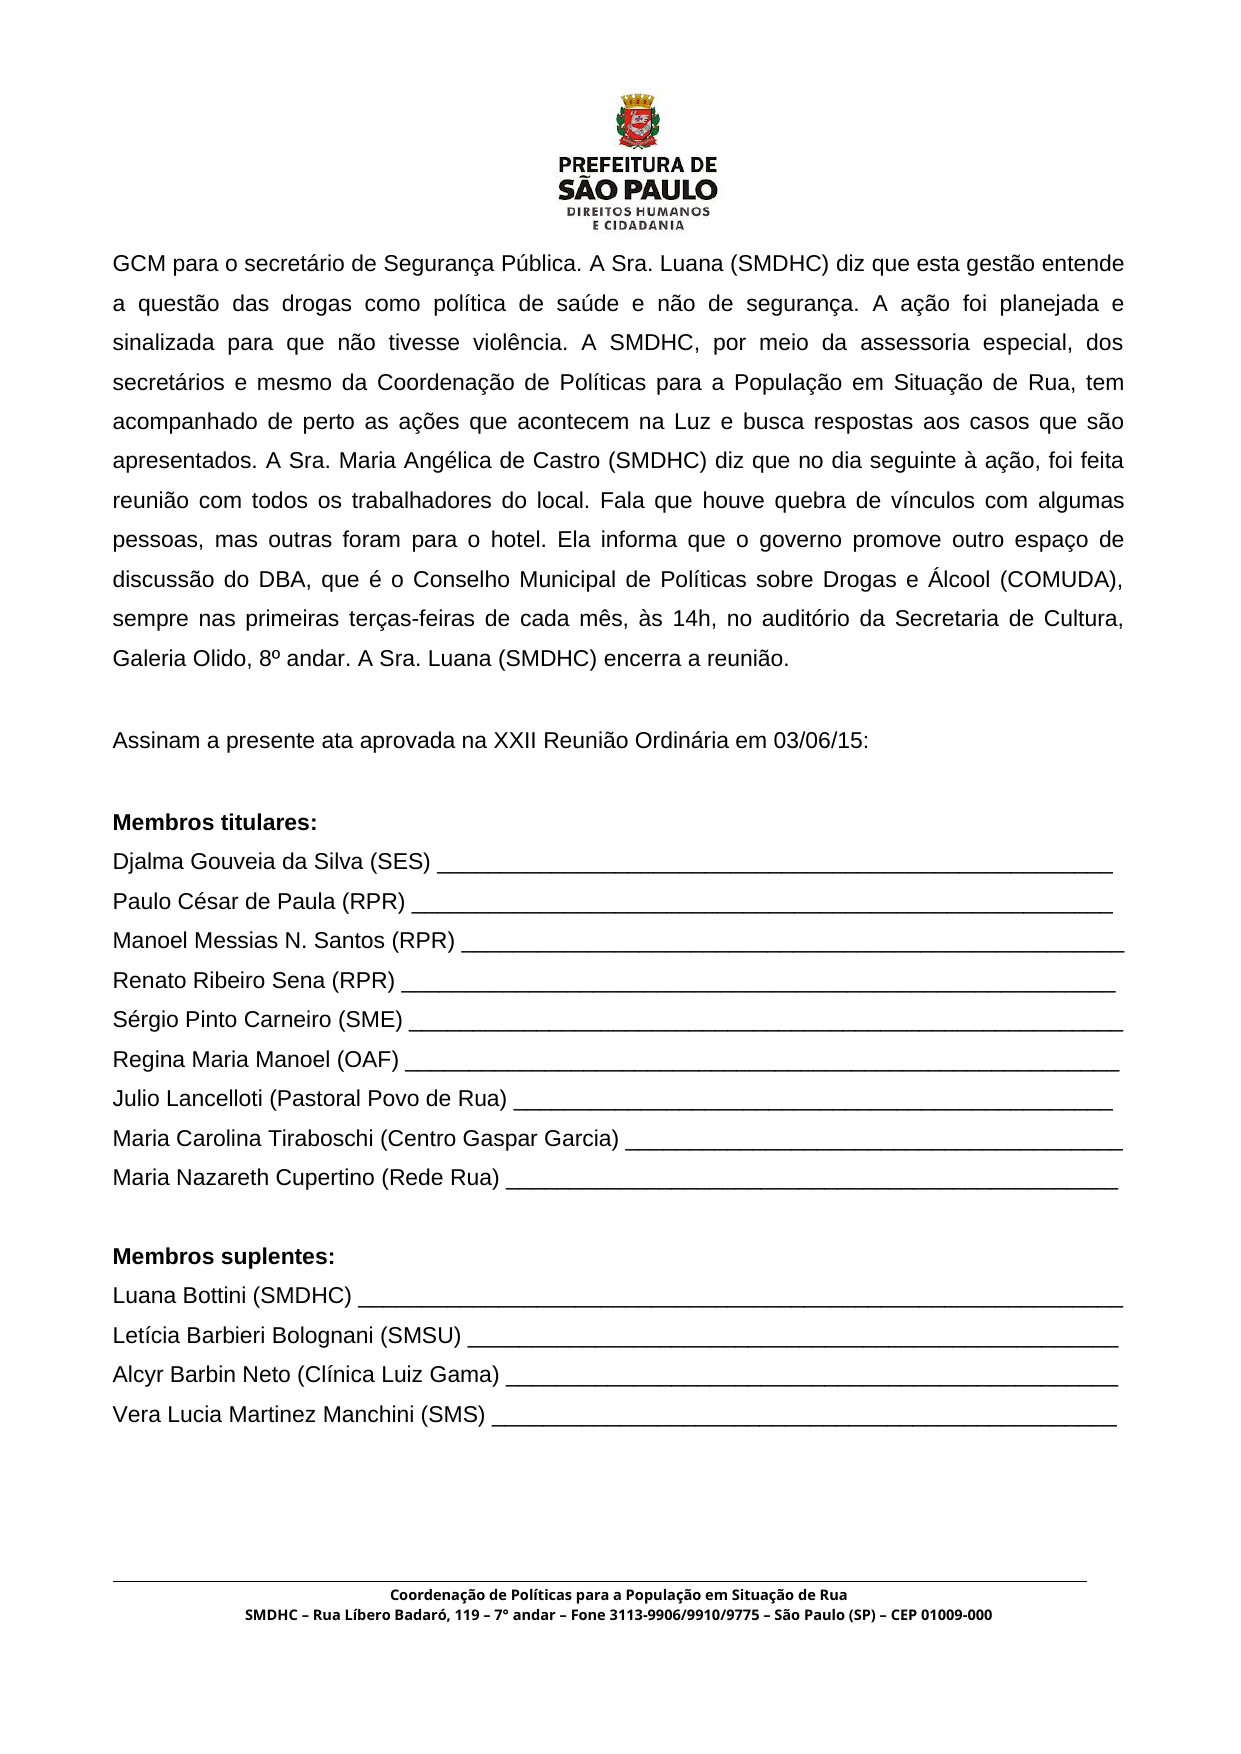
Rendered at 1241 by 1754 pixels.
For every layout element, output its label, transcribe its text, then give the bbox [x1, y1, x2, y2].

text Vera Lucia Martinez Manchini (SMS) _________________________________________________ [112, 1401, 1125, 1427]
text Assinam a presente ata aprovada na XXII Reunião Ordinária em 03/06/15: [112, 727, 1125, 753]
text Letícia Barbieri Bolognani (SMSU) _­__________________________________________________ [112, 1322, 1125, 1348]
text Luana Bottini (SMDHC) ____________________________________________________________ [112, 1282, 1125, 1309]
text Regina Maria Manoel (OAF) ________________________________________________________ [112, 1046, 1125, 1072]
picture [518, 73, 757, 250]
text Manoel Messias N. Santos (RPR) ____________________________________________________ [112, 927, 1125, 953]
text Membros titulares: [112, 809, 1125, 835]
text Sérgio Pinto Carneiro (SME) ________________________________________________________ [112, 1006, 1125, 1032]
text Alcyr Barbin Neto (Clínica Luiz Gama) ________________________________________________ [112, 1361, 1125, 1388]
text Maria Carolina Tiraboschi (Centro Gaspar Garcia) _______________________________________ [112, 1124, 1125, 1151]
text Renato Ribeiro Sena (RPR) ________________________________________________________ [112, 967, 1125, 993]
text Membros suplentes: [112, 1243, 1125, 1269]
text Djalma Gouveia da Silva (SES) _____________________________________________________ [112, 848, 1125, 874]
text Maria Nazareth Cupertino (Rede Rua) ________________________________________________ [112, 1164, 1125, 1190]
text Paulo César de Paula (RPR) _______________________________________________________ [112, 888, 1125, 914]
text GCM para o secretário de Segurança Pública. A Sra. Luana (SMDHC) diz que esta gestão entende a questão das drogas como política de saúde e não de segurança. A ação foi planejada e sinalizada para que não tivesse violência. A SMDHC, por meio da assessoria especial, dos secretários e mesmo da Coordenação de Políticas para a População em Situação de Rua, tem acompanhado de perto as ações que acontecem na Luz e busca respostas aos casos que são apresentados. A Sra. Maria Angélica de Castro (SMDHC) diz que no dia seguinte à ação, foi feita reunião com todos os trabalhadores do local. Fala que houve quebra de vínculos com algumas pessoas, mas outras foram para o hotel. Ela informa que o governo promove outro espaço de discussão do DBA, que é o Conselho Municipal de Políticas sobre Drogas e Álcool (COMUDA), sempre nas primeiras terças-feiras de cada mês, às 14h, no auditório da Secretaria de Cultura, Galeria Olido, 8º andar. A Sra. Luana (SMDHC) encerra a reunião. [112, 250, 1125, 671]
text Julio Lancelloti (Pastoral Povo de Rua) _______________________________________________ [112, 1085, 1125, 1111]
